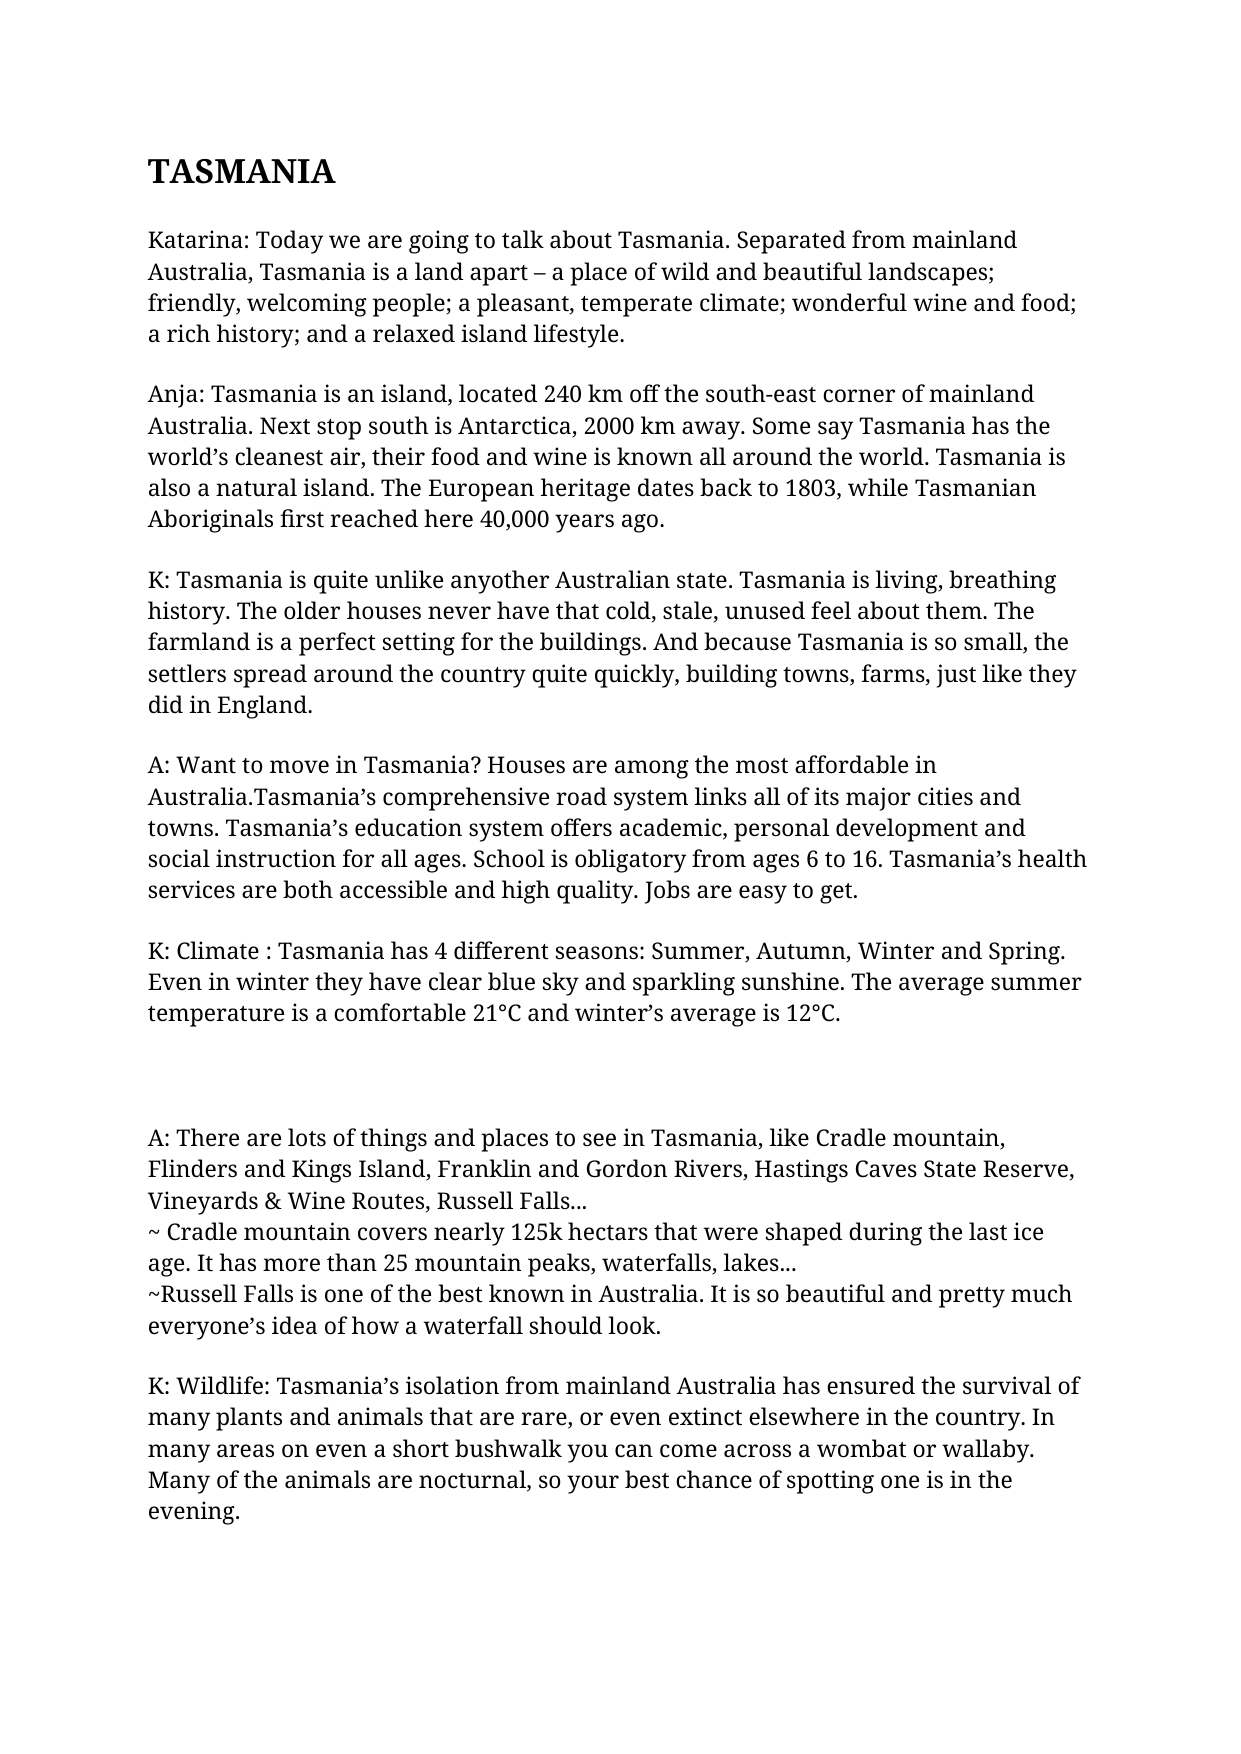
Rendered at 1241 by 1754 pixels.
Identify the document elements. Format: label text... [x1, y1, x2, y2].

subtitle TASMANIA [148, 148, 1093, 193]
text Anja: Tasmania is an island, located 240 km off the south-east corner of mainland Australia. Next stop south is Antarctica, 2000 km away. Some say Tasmania has the world’s cleanest air, their food and wine is known all around the world. Tasmania is also a natural island. The European heritage dates back to 1803, while Tasmanian Aboriginals first reached here 40,000 years ago. [148, 378, 1093, 535]
text K: Wildlife: Tasmania’s isolation from mainland Australia has ensured the survival of many plants and animals that are rare, or even extinct elsewhere in the country. In many areas on even a short bushwalk you can come across a wombat or wallaby. Many of the animals are nocturnal, so your best chance of spotting one is in the evening. [148, 1370, 1093, 1526]
text ~ Cradle mountain covers nearly 125k hectars that were shaped during the last ice age. It has more than 25 mountain peaks, waterfalls, lakes... [148, 1216, 1093, 1278]
text K: Climate : Tasmania has 4 different seasons: Summer, Autumn, Winter and Spring. Even in winter they have clear blue sky and sparkling sunshine. The average summer temperature is a comfortable 21°C and winter’s average is 12°C. [148, 935, 1093, 1028]
text Katarina: Today we are going to talk about Tasmania. Separated from mainland Australia, Tasmania is a land apart – a place of wild and beautiful landscapes; friendly, welcoming people; a pleasant, temperate climate; wonderful wine and food; a rich history; and a relaxed island lifestyle. [148, 224, 1093, 349]
text A: Want to move in Tasmania? Houses are among the most affordable in Australia.Tasmania’s comprehensive road system links all of its major cities and towns. Tasmania’s education system offers academic, personal development and social instruction for all ages. School is obligatory from ages 6 to 16. Tasmania’s health services are both accessible and high quality. Jobs are easy to get. [148, 749, 1093, 906]
text ~Russell Falls is one of the best known in Australia. It is so beautiful and pretty much everyone’s idea of how a waterfall should look. [148, 1278, 1093, 1341]
text K: Tasmania is quite unlike anyother Australian state. Tasmania is living, breathing history. The older houses never have that cold, stale, unused feel about them. The farmland is a perfect setting for the buildings. And because Tasmania is so small, the settlers spread around the country quite quickly, building towns, farms, just like they did in England. [148, 564, 1093, 720]
text A: There are lots of things and places to see in Tasmania, like Cradle mountain, Flinders and Kings Island, Franklin and Gordon Rivers, Hastings Caves State Reserve, Vineyards & Wine Routes, Russell Falls... [148, 1122, 1093, 1216]
